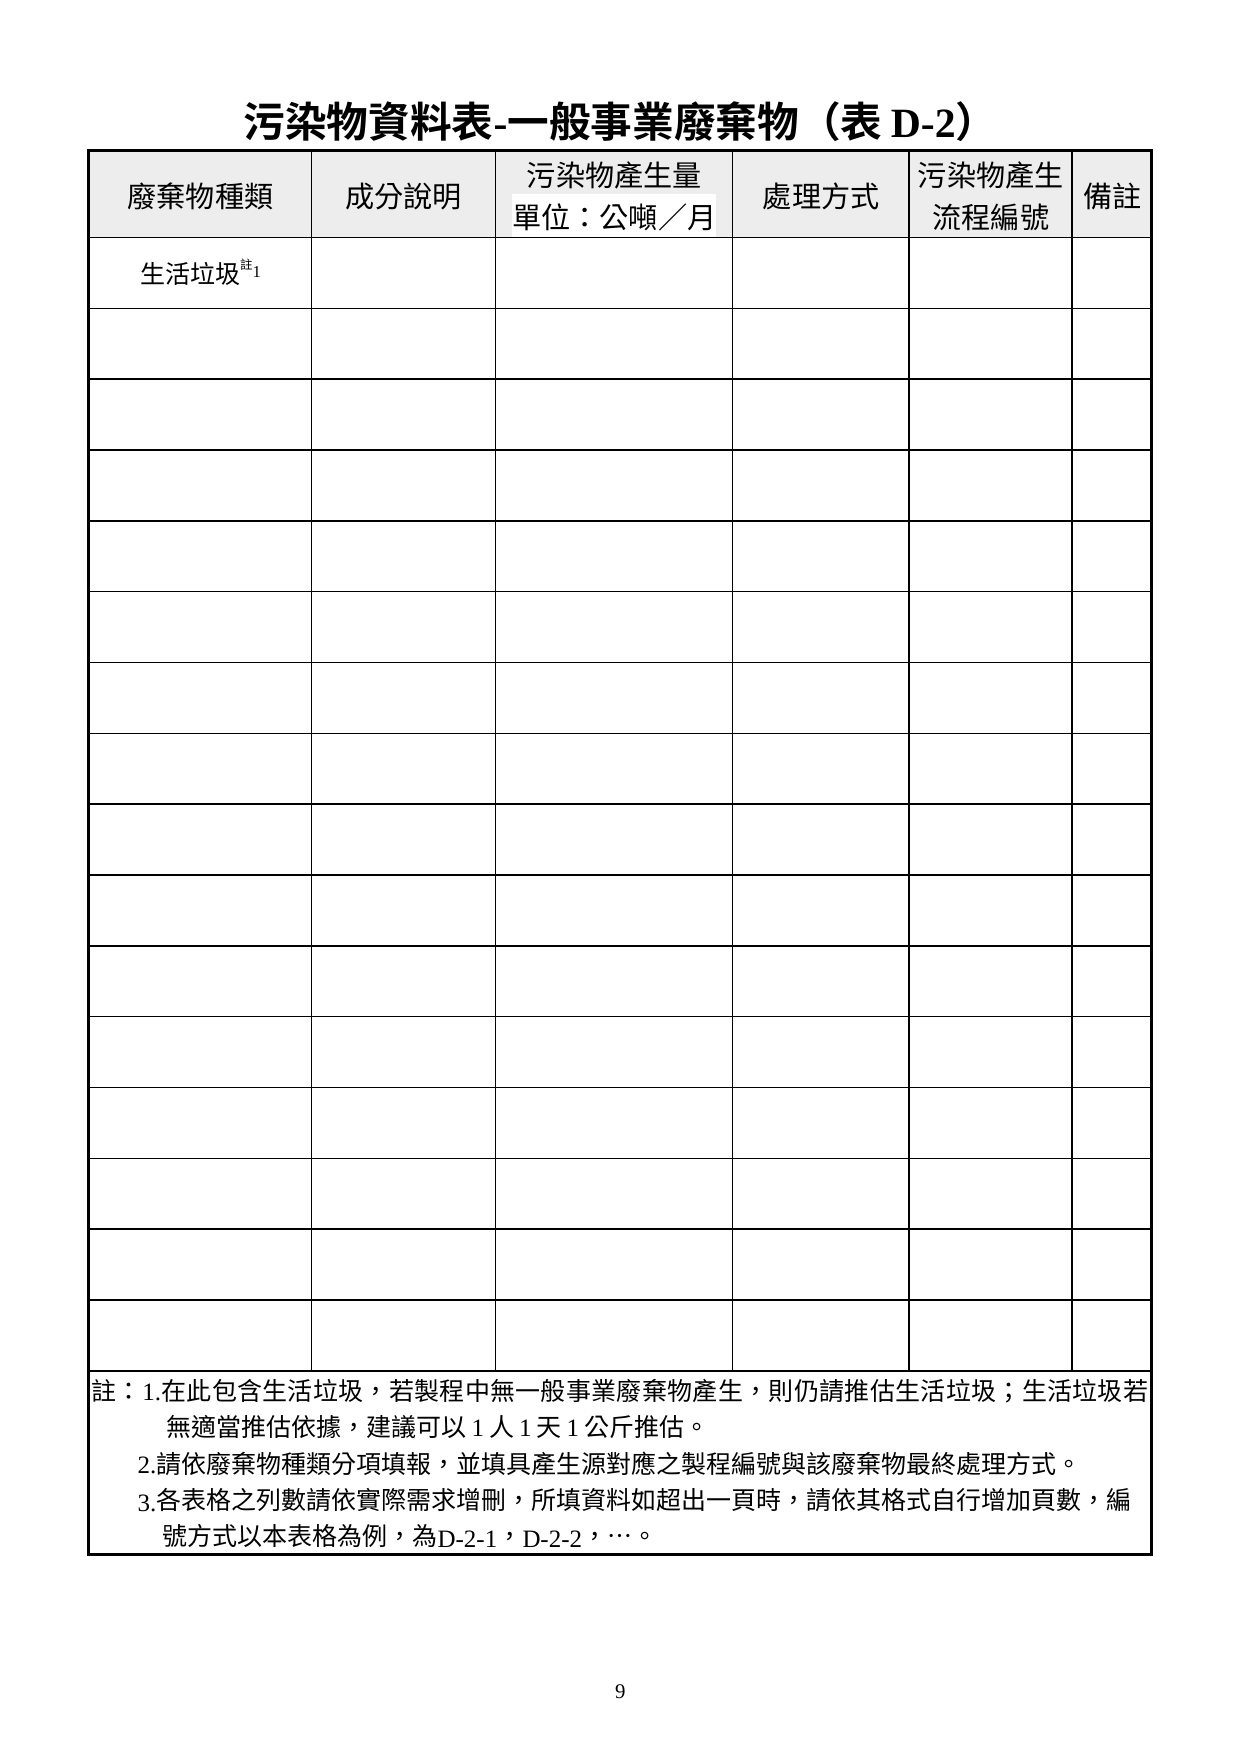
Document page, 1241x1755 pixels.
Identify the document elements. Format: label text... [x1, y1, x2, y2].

table_cell [910, 1301, 1071, 1370]
table_cell [312, 805, 495, 874]
table_cell [1073, 309, 1150, 378]
table_cell [90, 947, 311, 1016]
table_cell [90, 309, 311, 378]
table_cell [496, 805, 732, 874]
table_cell [312, 522, 495, 591]
table_cell [312, 380, 495, 449]
table_cell [910, 1088, 1071, 1157]
table_cell [496, 1088, 732, 1157]
table_cell [90, 734, 311, 803]
table_cell [312, 238, 495, 307]
table_cell [496, 663, 732, 732]
table_cell [910, 734, 1071, 803]
table_cell [90, 805, 311, 874]
table_cell [1073, 1088, 1150, 1157]
table_cell [496, 451, 732, 520]
table_cell [312, 663, 495, 732]
table_cell [90, 1159, 311, 1228]
table_cell [496, 947, 732, 1016]
table_cell [733, 663, 908, 732]
table_cell [910, 309, 1071, 378]
table_cell [910, 947, 1071, 1016]
table_cell [733, 522, 908, 591]
table_cell [1073, 1159, 1150, 1228]
table_cell [496, 1230, 732, 1299]
table_cell [312, 1088, 495, 1157]
table_header 廢棄物種類 [90, 152, 311, 237]
table_header 污染物產生量 單位：公噸／月 [496, 152, 732, 237]
table_cell [910, 451, 1071, 520]
table_header 備註 [1073, 152, 1150, 237]
table_cell [90, 876, 311, 945]
table_cell [1073, 1017, 1150, 1087]
table_cell [90, 1088, 311, 1157]
table_cell [733, 1301, 908, 1370]
table_cell [733, 1017, 908, 1087]
table_cell [1073, 663, 1150, 732]
table_cell [910, 1230, 1071, 1299]
table_cell [90, 663, 311, 732]
table_cell [90, 1230, 311, 1299]
table_cell [1073, 1301, 1150, 1370]
table_cell [312, 592, 495, 662]
table_cell [90, 380, 311, 449]
table_cell [90, 592, 311, 662]
table_cell [496, 1017, 732, 1087]
table_cell [496, 238, 732, 307]
table_cell [910, 238, 1071, 307]
table_cell [910, 522, 1071, 591]
text 污染物資料表-一般事業廢棄物（表D-2） [83, 89, 1158, 149]
table_cell [1073, 1230, 1150, 1299]
table_cell 生活垃圾註1 [90, 238, 311, 307]
table_cell [733, 451, 908, 520]
table_cell [496, 876, 732, 945]
table_cell [733, 1088, 908, 1157]
table_cell [90, 1017, 311, 1087]
table_cell [1073, 876, 1150, 945]
table_cell [312, 1017, 495, 1087]
table_header 處理方式 [733, 152, 908, 237]
table_cell [910, 1159, 1071, 1228]
table_cell [1073, 734, 1150, 803]
table_header 成分說明 [312, 152, 495, 237]
table_cell [312, 1159, 495, 1228]
table_cell [496, 1301, 732, 1370]
table_cell [496, 522, 732, 591]
table_cell [910, 663, 1071, 732]
table_cell [312, 1230, 495, 1299]
table_cell [312, 1301, 495, 1370]
table_cell [90, 1301, 311, 1370]
table_cell [733, 1159, 908, 1228]
table_cell [1073, 451, 1150, 520]
table_cell [496, 592, 732, 662]
table_cell [910, 805, 1071, 874]
table_cell [910, 876, 1071, 945]
table_cell [312, 947, 495, 1016]
table_cell [496, 309, 732, 378]
table_cell [733, 876, 908, 945]
table_cell [733, 734, 908, 803]
table_cell [312, 451, 495, 520]
table_cell [733, 947, 908, 1016]
table_cell [496, 1159, 732, 1228]
table_cell [496, 734, 732, 803]
table_cell [1073, 947, 1150, 1016]
table_cell [1073, 592, 1150, 662]
table_cell [312, 734, 495, 803]
table_cell [312, 876, 495, 945]
table_cell [90, 451, 311, 520]
table_cell 註：1.在此包含生活垃圾，若製程中無一般事業廢棄物產生，則仍請推估生活垃圾；生活垃圾若無適當推估依據，建議可以1人1天1公斤推估。 2.請依廢棄物種類分項填報，並填具產生源對應之製程編號與該廢棄物最終處理方式。 3.各表格之列數請依實際需求增刪，所填資料如超出一頁時，請依其格式自行增加頁數，編號方式以本表格為例，為D-2-1，D-2-2，…。 [90, 1372, 1150, 1553]
table_cell [733, 380, 908, 449]
table_cell [1073, 522, 1150, 591]
table_cell [733, 592, 908, 662]
table_cell [312, 309, 495, 378]
table_cell [1073, 380, 1150, 449]
table_header 污染物產生流程編號 [910, 152, 1071, 237]
table_cell [910, 592, 1071, 662]
table_cell [733, 238, 908, 307]
table_cell [1073, 805, 1150, 874]
table_cell [733, 309, 908, 378]
table_cell [910, 1017, 1071, 1087]
table_cell [733, 1230, 908, 1299]
table_cell [910, 380, 1071, 449]
table_cell [1073, 238, 1150, 307]
table_cell [90, 522, 311, 591]
table_cell [496, 380, 732, 449]
table_cell [733, 805, 908, 874]
